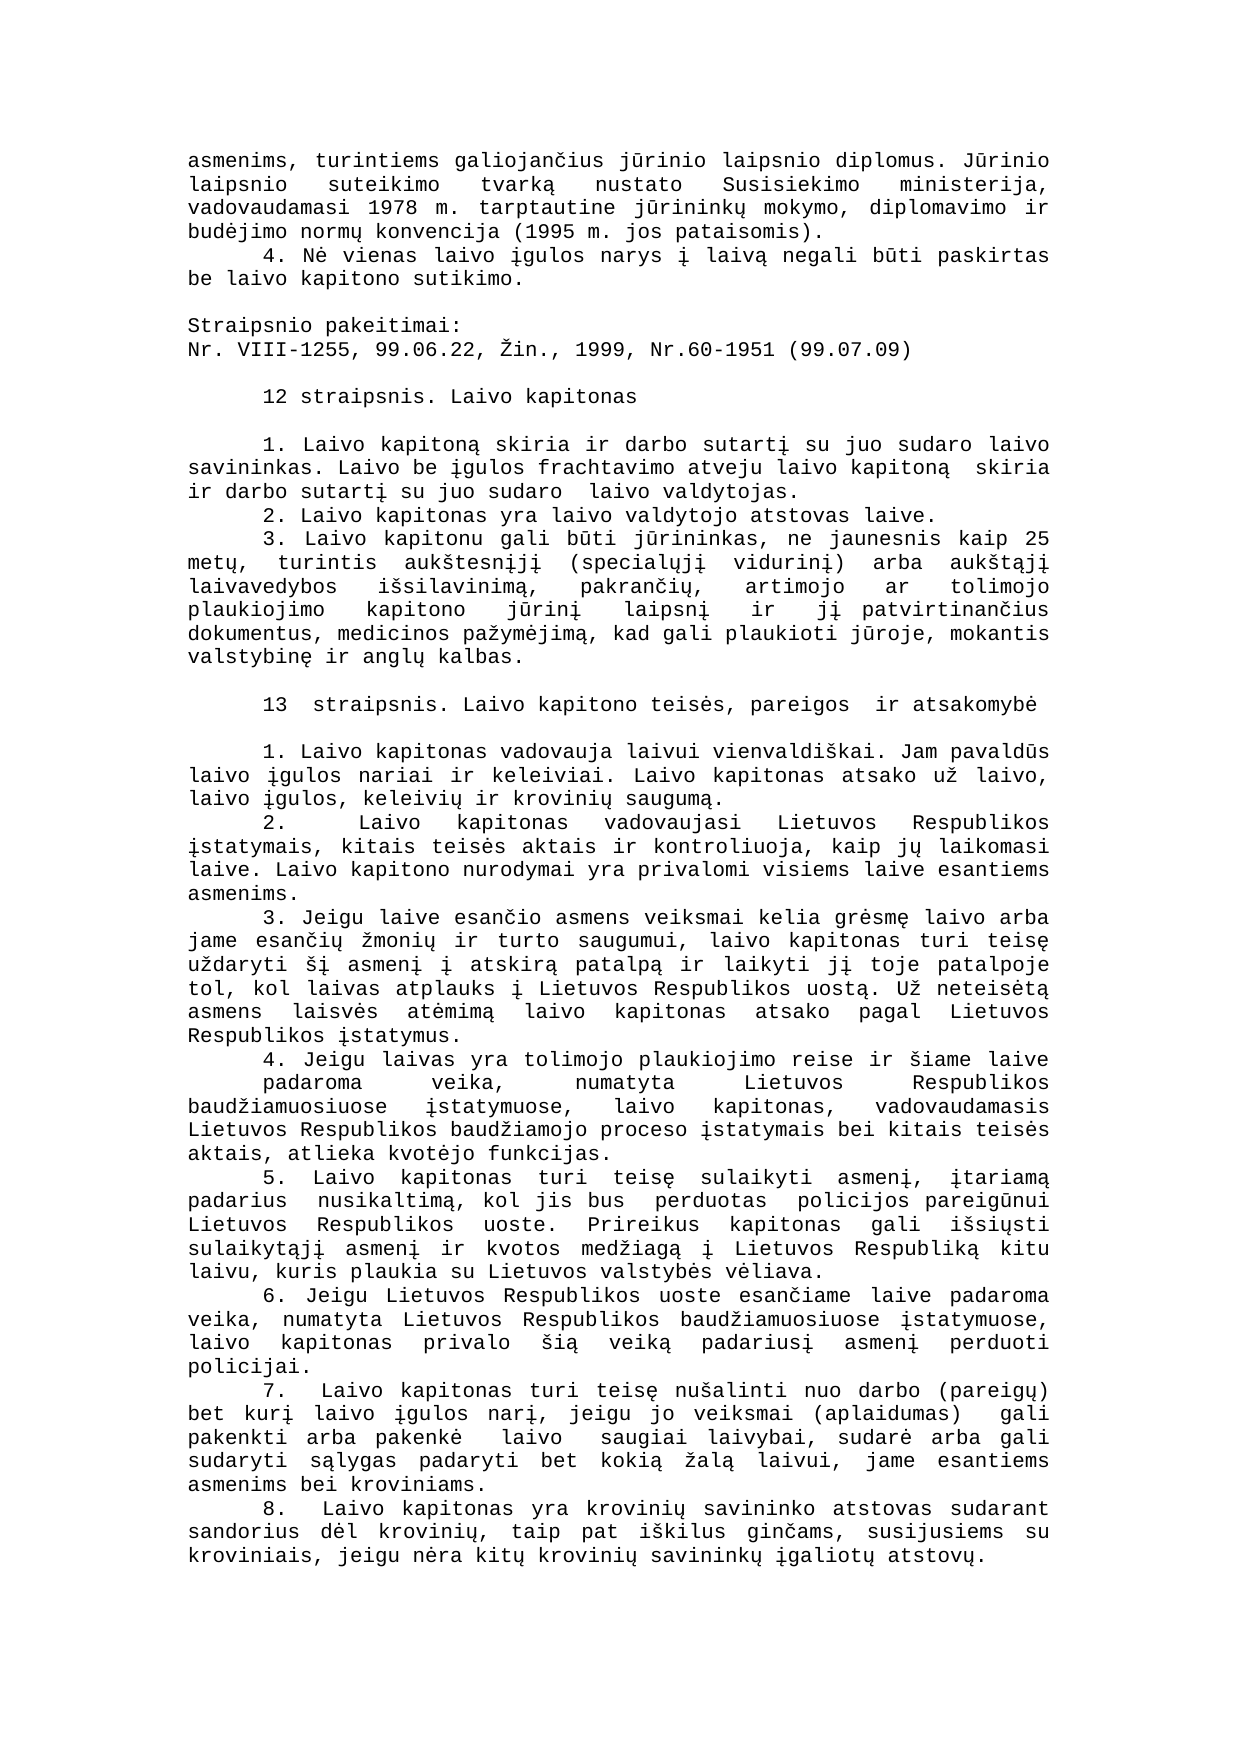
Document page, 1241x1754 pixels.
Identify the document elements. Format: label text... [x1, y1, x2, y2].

text asmenims, turintiems galiojančius jūrinio laipsnio diplomus. Jūrinio laipsnio suteikimo tvarką nustato Susisiekimo ministerija, vadovaudamasi 1978 m. tarptautine jūrininkų mokymo, diplomavimo ir budėjimo normų konvencija (1995 m. jos pataisomis). [187, 150, 1050, 244]
text Straipsnio pakeitimai: [187, 316, 1050, 339]
text 1. Laivo kapitonas vadovauja laivui vienvaldiškai. Jam pavaldūs laivo įgulos nariai ir keleiviai. Laivo kapitonas atsako už laivo, laivo įgulos, keleivių ir krovinių saugumą. [187, 741, 1050, 812]
text 13 straipsnis. Laivo kapitono teisės, pareigos ir atsakomybė [187, 694, 1050, 717]
text 8. Laivo kapitonas yra krovinių savininko atstovas sudarant sandorius dėl krovinių, taip pat iškilus ginčams, susijusiems su kroviniais, jeigu nėra kitų krovinių savininkų įgaliotų atstovų. [187, 1498, 1050, 1569]
text 4. Nė vienas laivo įgulos narys į laivą negali būti paskirtas be laivo kapitono sutikimo. [187, 244, 1050, 292]
text Nr. VIII-1255, 99.06.22, Žin., 1999, Nr.60-1951 (99.07.09) [187, 339, 1050, 363]
text 3. Laivo kapitonu gali būti jūrininkas, ne jaunesnis kaip 25 metų, turintis aukštesnįjį (specialųjį vidurinį) arba aukštąjį laivavedybos išsilavinimą, pakrančių, artimojo ar tolimojo plaukiojimo kapitono jūrinį laipsnį ir jį patvirtinančius dokumentus, medicinos pažymėjimą, kad gali plaukioti jūroje, mokantis valstybinę ir anglų kalbas. [187, 528, 1050, 670]
text 3. Jeigu laive esančio asmens veiksmai kelia grėsmę laivo arba jame esančių žmonių ir turto saugumui, laivo kapitonas turi teisę uždaryti šį asmenį į atskirą patalpą ir laikyti jį toje patalpoje tol, kol laivas atplauks į Lietuvos Respublikos uostą. Už neteisėtą asmens laisvės atėmimą laivo kapitonas atsako pagal Lietuvos Respublikos įstatymus. [187, 907, 1050, 1048]
text 5. Laivo kapitonas turi teisę sulaikyti asmenį, įtariamą padarius nusikaltimą, kol jis bus perduotas policijos pareigūnui Lietuvos Respublikos uoste. Prireikus kapitonas gali išsiųsti sulaikytąjį asmenį ir kvotos medžiagą į Lietuvos Respubliką kitu laivu, kuris plaukia su Lietuvos valstybės vėliava. [187, 1167, 1050, 1285]
text 12 straipsnis. Laivo kapitonas [187, 386, 1050, 410]
text 4. Jeigu laivas yra tolimojo plaukiojimo reise ir šiame laive padaroma veika, numatyta Lietuvos Respublikos baudžiamuosiuose įstatymuose, laivo kapitonas, vadovaudamasis Lietuvos Respublikos baudžiamojo proceso įstatymais bei kitais teisės aktais, atlieka kvotėjo funkcijas. [187, 1048, 1050, 1167]
text 2. Laivo kapitonas vadovaujasi Lietuvos Respublikos įstatymais, kitais teisės aktais ir kontroliuoja, kaip jų laikomasi laive. Laivo kapitono nurodymai yra privalomi visiems laive esantiems asmenims. [187, 812, 1050, 907]
text 1. Laivo kapitoną skiria ir darbo sutartį su juo sudaro laivo savininkas. Laivo be įgulos frachtavimo atveju laivo kapitoną skiria ir darbo sutartį su juo sudaro laivo valdytojas. [187, 434, 1050, 505]
text 6. Jeigu Lietuvos Respublikos uoste esančiame laive padaroma veika, numatyta Lietuvos Respublikos baudžiamuosiuose įstatymuose, laivo kapitonas privalo šią veiką padariusį asmenį perduoti policijai. [187, 1285, 1050, 1379]
text 2. Laivo kapitonas yra laivo valdytojo atstovas laive. [187, 505, 1050, 528]
text 7. Laivo kapitonas turi teisę nušalinti nuo darbo (pareigų) bet kurį laivo įgulos narį, jeigu jo veiksmai (aplaidumas) gali pakenkti arba pakenkė laivo saugiai laivybai, sudarė arba gali sudaryti sąlygas padaryti bet kokią žalą laivui, jame esantiems asmenims bei kroviniams. [187, 1379, 1050, 1498]
